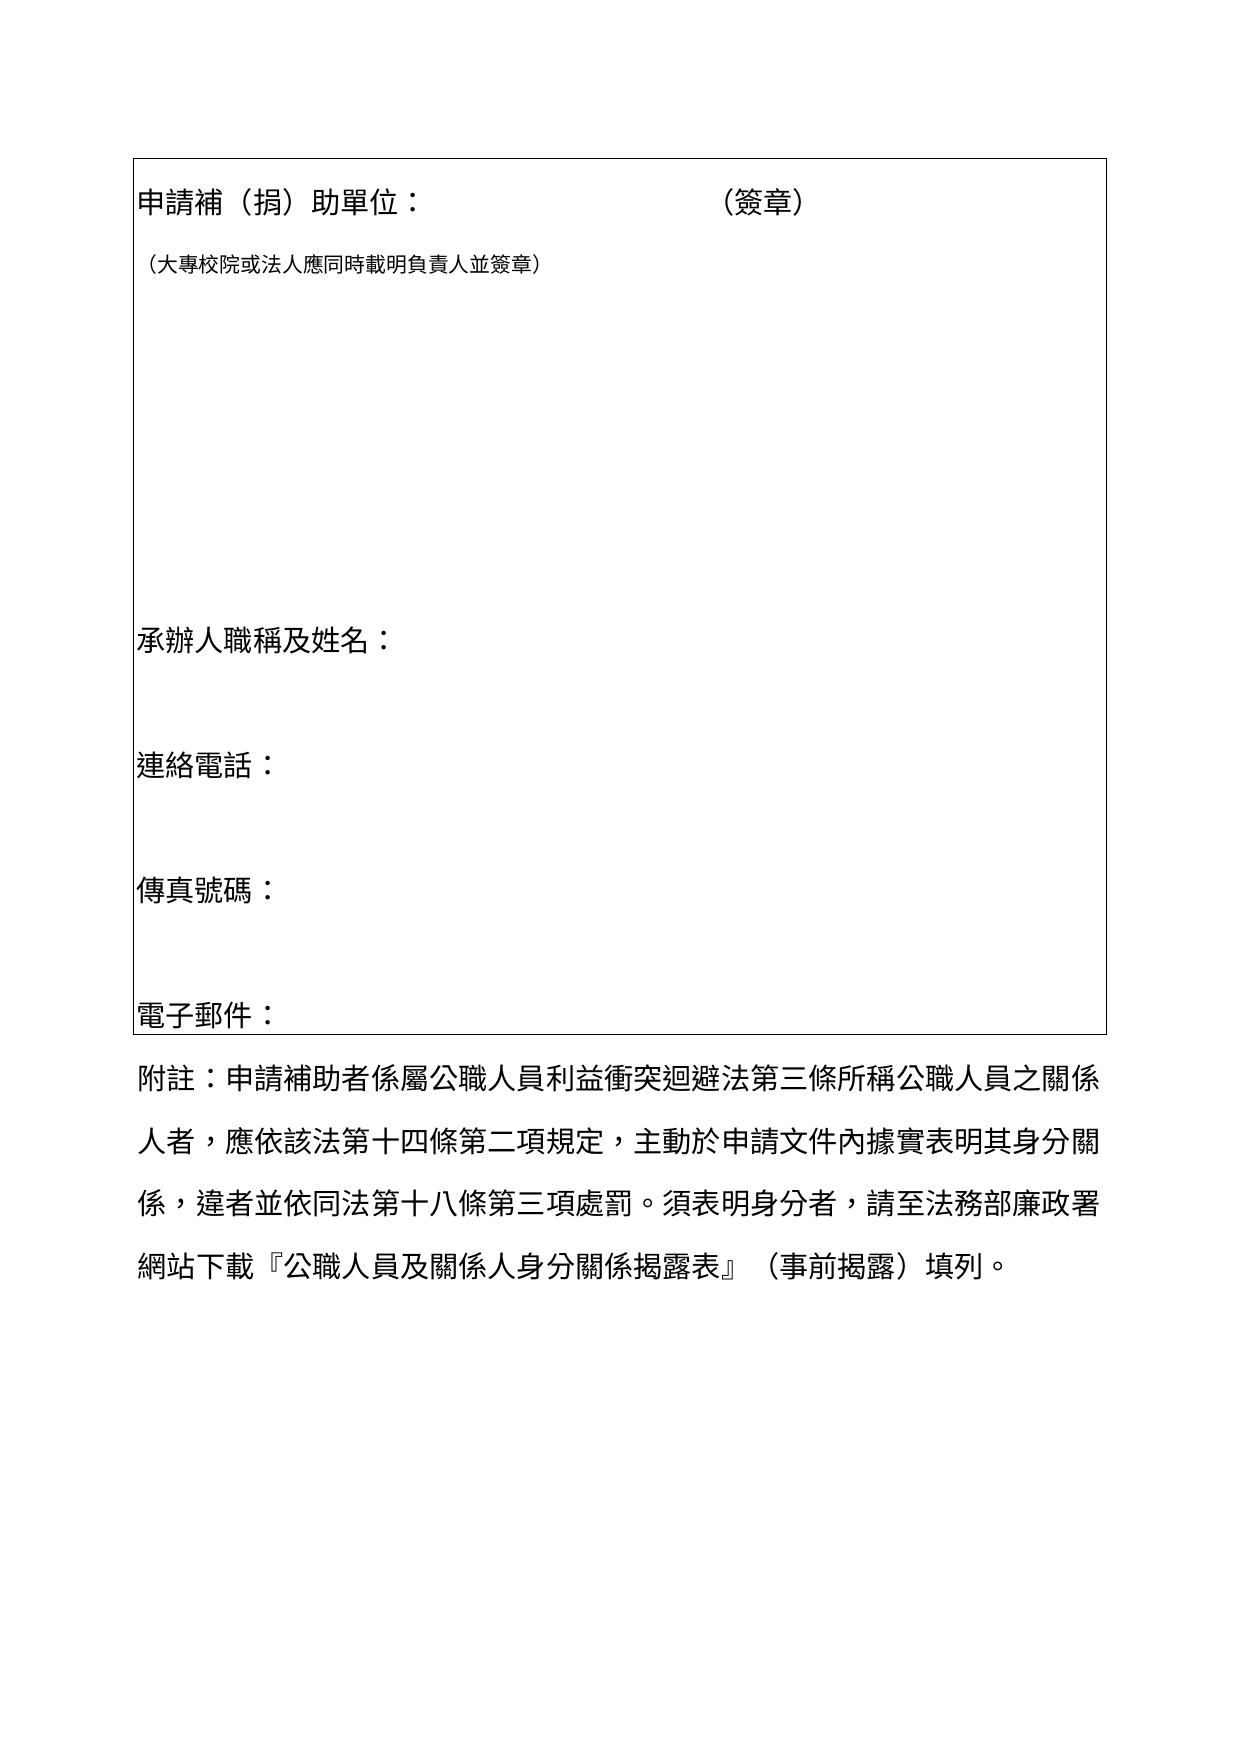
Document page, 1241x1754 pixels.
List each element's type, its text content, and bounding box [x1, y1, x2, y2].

text 附註：申請補助者係屬公職人員利益衝突迴避法第三條所稱公職人員之關係人者，應依該法第十四條第二項規定，主動於申請文件內據實表明其身分關係，違者並依同法第十八條第三項處罰。須表明身分者，請至法務部廉政署網站下載『公職人員及關係人身分關係揭露表』（事前揭露）填列。 [137, 1035, 1128, 1285]
table_cell 申請補（捐）助單位： （簽章） （大專校院或法人應同時載明負責人並簽章） 承辦人職稱及姓名： 連絡電話： 傳真號碼： 電子郵件： [134, 159, 1106, 1034]
